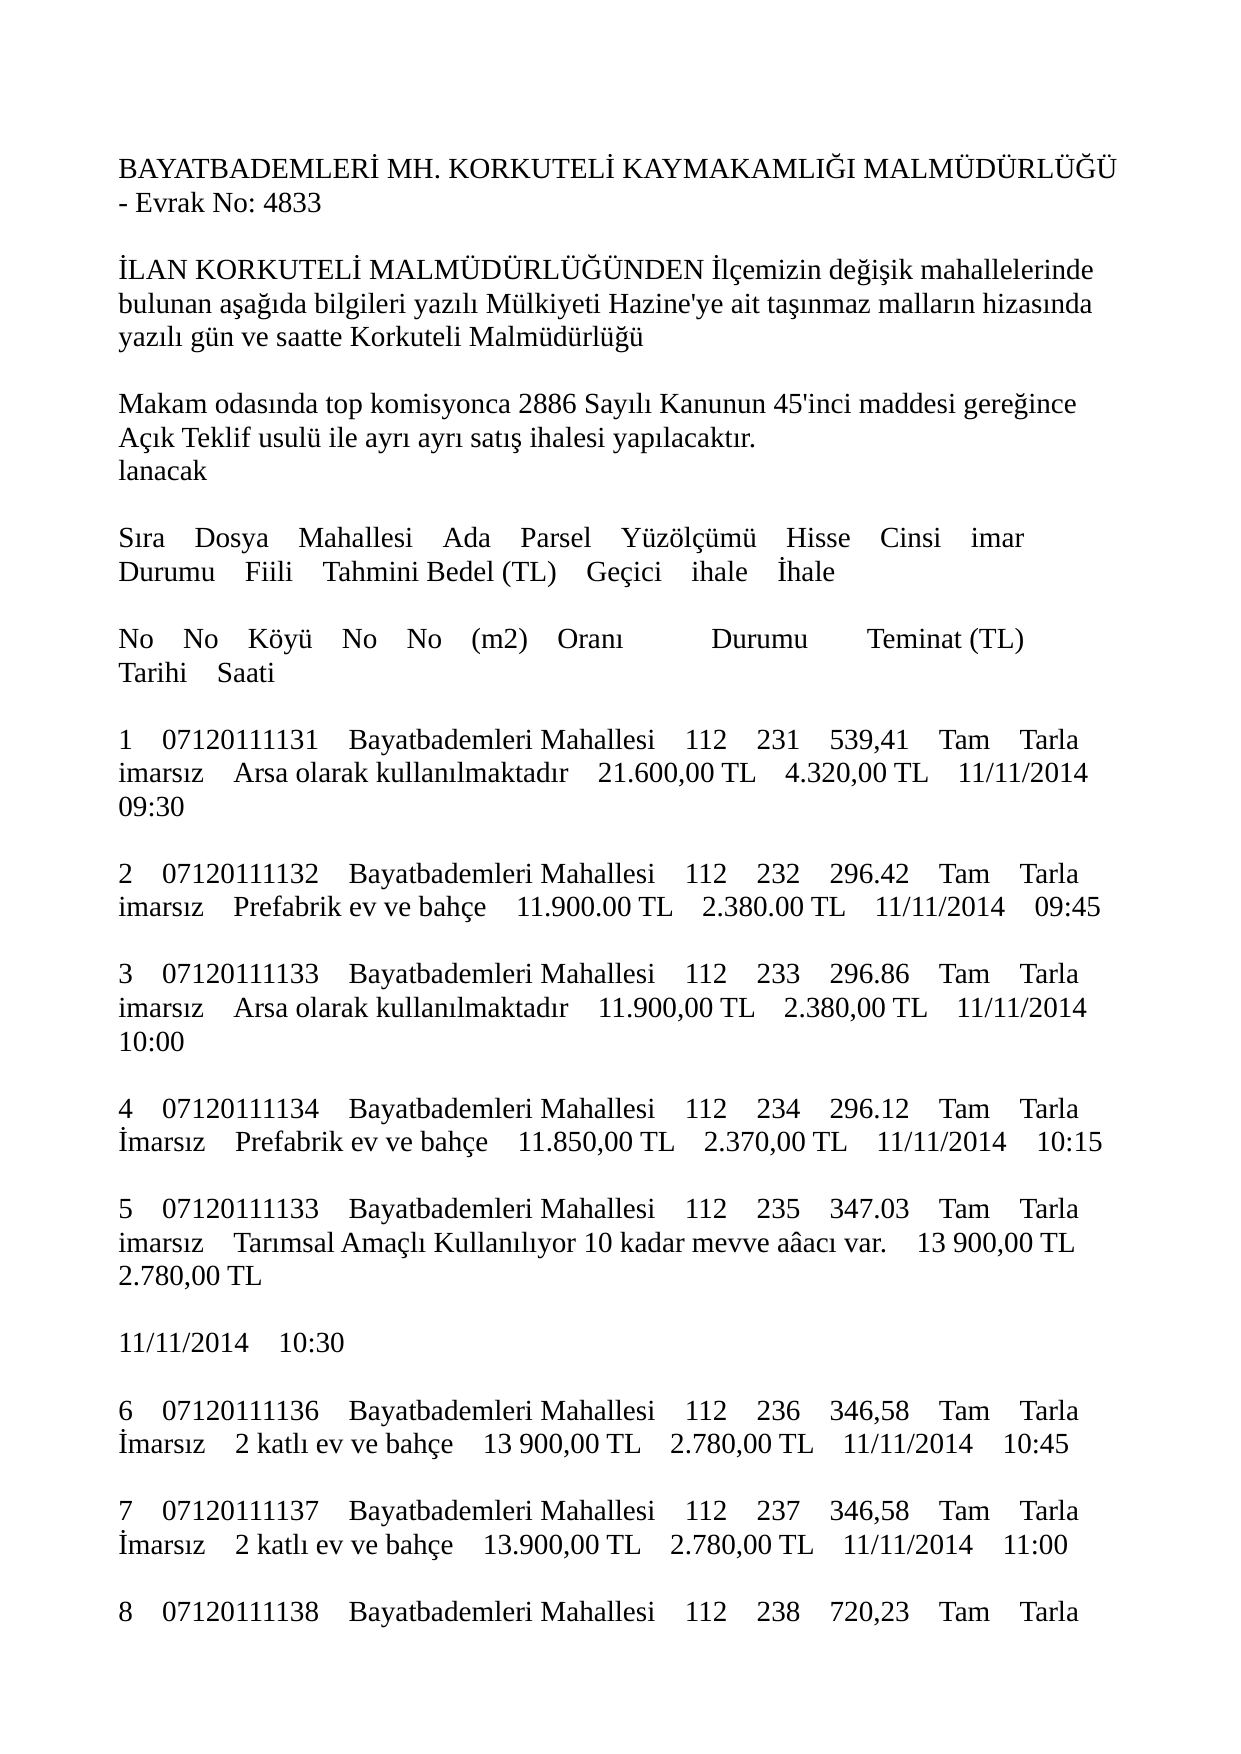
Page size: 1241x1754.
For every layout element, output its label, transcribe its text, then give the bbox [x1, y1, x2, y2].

text 2 07120111132 Bayatbademleri Mahallesi 112 232 296.42 Tam Tarla imarsız Prefabrik ev ve bahçe 11.900.00 TL 2.380.00 TL 11/11/2014 09:45 [118, 856, 1122, 923]
text 6 07120111136 Bayatbademleri Mahallesi 112 236 346,58 Tam Tarla İmarsız 2 katlı ev ve bahçe 13 900,00 TL 2.780,00 TL 11/11/2014 10:45 [118, 1393, 1122, 1460]
text 4 07120111134 Bayatbademleri Mahallesi 112 234 296.12 Tam Tarla İmarsız Prefabrik ev ve bahçe 11.850,00 TL 2.370,00 TL 11/11/2014 10:15 [118, 1091, 1122, 1158]
text No No Köyü No No (m2) Oranı Durumu Teminat (TL) Tarihi Saati [118, 621, 1122, 688]
text 8 07120111138 Bayatbademleri Mahallesi 112 238 720,23 Tam Tarla [118, 1594, 1122, 1627]
text Makam odasında top komisyonca 2886 Sayılı Kanunun 45'inci maddesi gereğince Açık Teklif usulü ile ayrı ayrı satış ihalesi yapılacaktır. lanacak [118, 386, 1122, 487]
text 11/11/2014 10:30 [118, 1326, 1122, 1359]
text 3 07120111133 Bayatbademleri Mahallesi 112 233 296.86 Tam Tarla imarsız Arsa olarak kullanılmaktadır 11.900,00 TL 2.380,00 TL 11/11/2014 10:00 [118, 957, 1122, 1057]
text 5 07120111133 Bayatbademleri Mahallesi 112 235 347.03 Tam Tarla imarsız Tarımsal Amaçlı Kullanılıyor 10 kadar mevve aâacı var. 13 900,00 TL 2.780,00 TL [118, 1191, 1122, 1292]
text İLAN KORKUTELİ MALMÜDÜRLÜĞÜNDEN İlçemizin değişik mahallelerinde bulunan aşağıda bilgileri yazılı Mülkiyeti Hazine'ye ait taşınmaz malların hizasında yazılı gün ve saatte Korkuteli Malmüdürlüğü [118, 252, 1122, 353]
text 1 07120111131 Bayatbademleri Mahallesi 112 231 539,41 Tam Tarla imarsız Arsa olarak kullanılmaktadır 21.600,00 TL 4.320,00 TL 11/11/2014 09:30 [118, 722, 1122, 822]
text BAYATBADEMLERİ MH. KORKUTELİ KAYMAKAMLIĞI MALMÜDÜRLÜĞÜ - Evrak No: 4833 [118, 118, 1122, 219]
text 7 07120111137 Bayatbademleri Mahallesi 112 237 346,58 Tam Tarla İmarsız 2 katlı ev ve bahçe 13.900,00 TL 2.780,00 TL 11/11/2014 11:00 [118, 1493, 1122, 1560]
text Sıra Dosya Mahallesi Ada Parsel Yüzölçümü Hisse Cinsi imar Durumu Fiili Tahmini Bedel (TL) Geçici ihale İhale [118, 521, 1122, 588]
